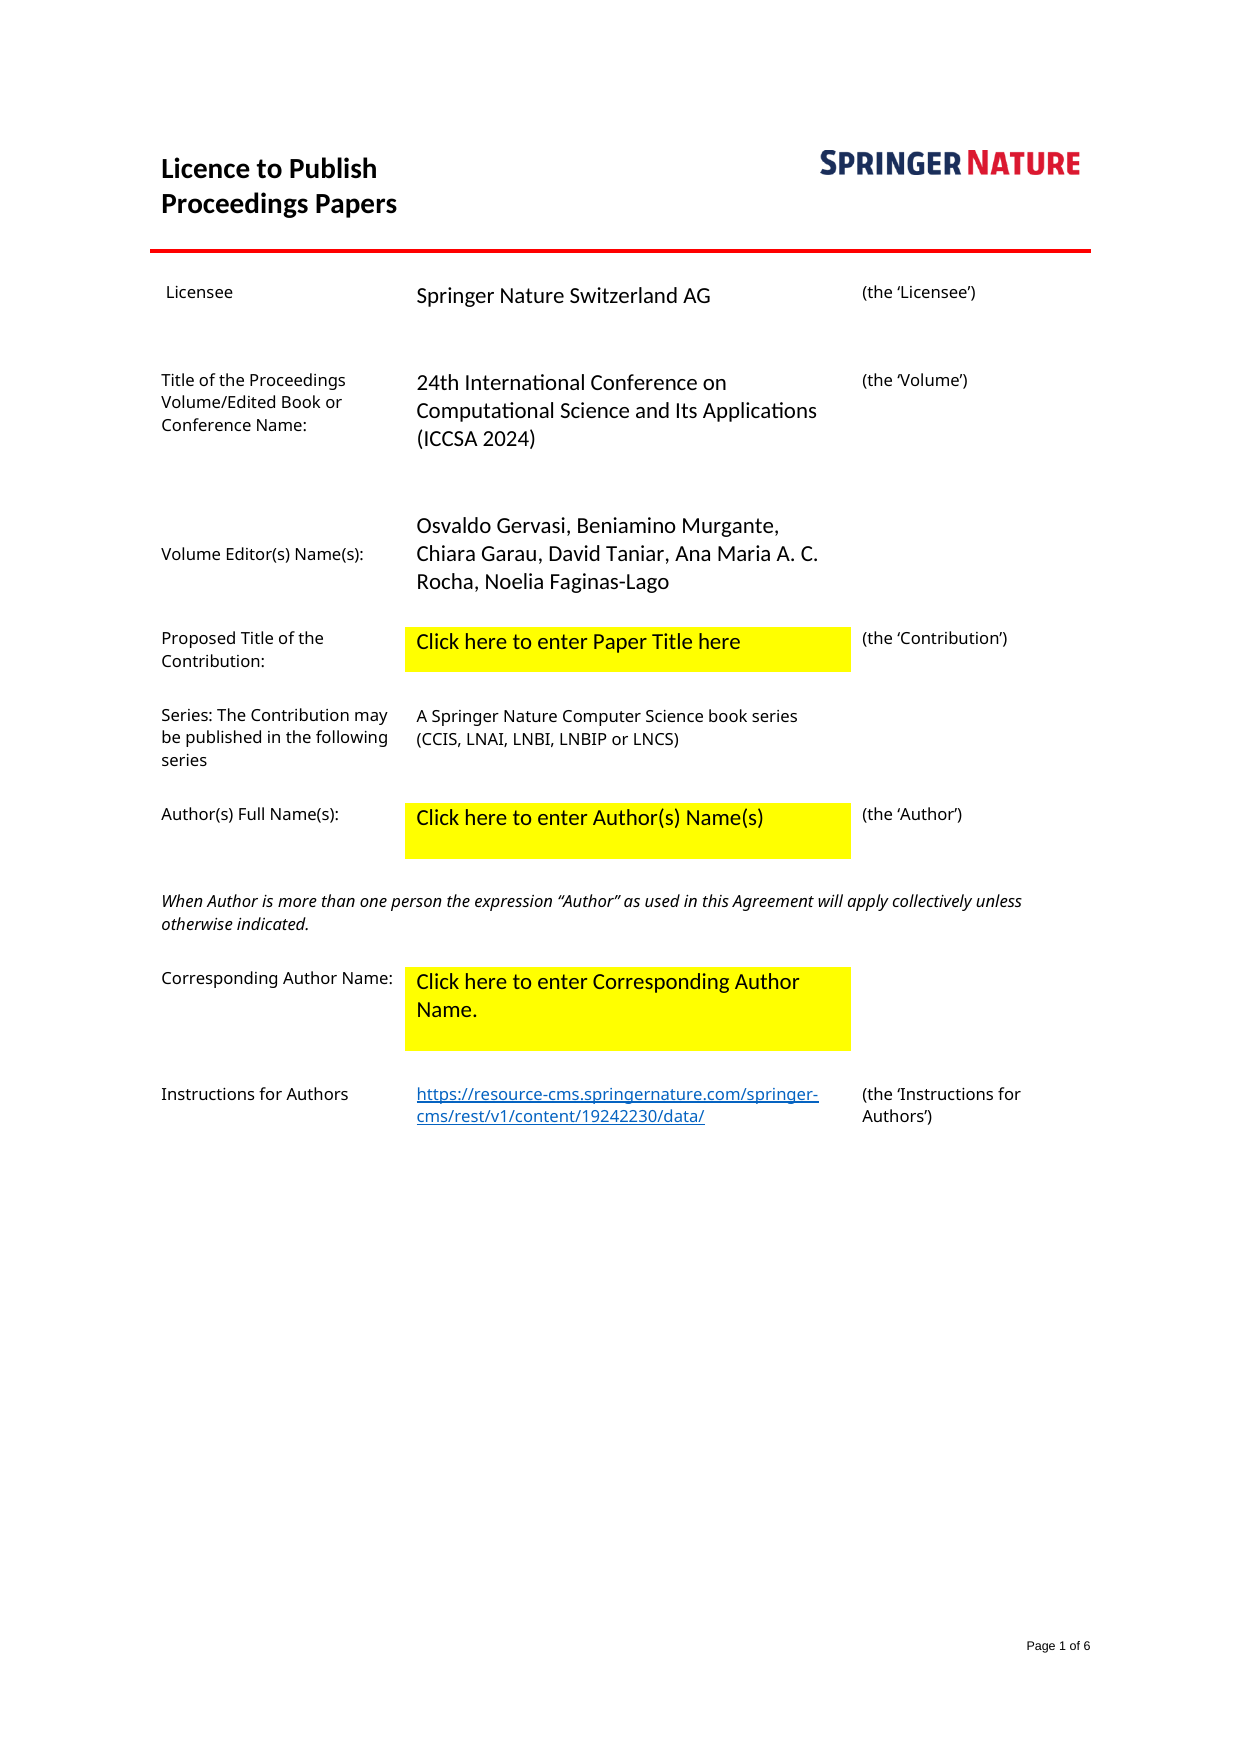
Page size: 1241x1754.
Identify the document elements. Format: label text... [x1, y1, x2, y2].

table_cell 24th International Conference on Computational Science and Its Applications (ICCSA 2024) [405, 368, 851, 480]
table_cell [405, 772, 851, 803]
table_header [405, 1051, 851, 1082]
table_cell [851, 511, 1081, 596]
table_cell (the ‘Contribution’) [851, 627, 1081, 672]
table_cell [405, 596, 851, 627]
table_header Licence to Publish Proceedings Papers [150, 150, 783, 221]
table_cell [851, 704, 1081, 772]
table_cell [851, 772, 1081, 803]
table_cell [851, 936, 1081, 967]
table_cell [851, 859, 1081, 890]
table_header Licensee [150, 281, 405, 337]
table_cell [150, 480, 405, 511]
table_cell [405, 480, 851, 511]
table_cell [150, 672, 405, 703]
table_cell (the ‘Author’) [851, 803, 1081, 859]
table_cell A Springer Nature Computer Science book series (CCIS, LNAI, LNBI, LNBIP or LNCS) [405, 704, 851, 772]
table_cell Series: The Contribution may be published in the following series [150, 704, 405, 772]
table_cell Instructions for Authors [150, 1082, 405, 1127]
table_cell [851, 480, 1081, 511]
table_cell When Author is more than one person the expression “Author” as used in this Agreement will apply collectively unless otherwise indicated. [150, 890, 1081, 936]
table_header Springer Nature Switzerland AG [405, 281, 851, 337]
table_cell Volume Editor(s) Name(s): [150, 511, 405, 596]
table_cell Author(s) Full Name(s): [150, 803, 405, 859]
table_cell Click here to enter Corresponding Author Name. [405, 967, 851, 1051]
table_cell [851, 672, 1081, 703]
table_header (the ‘Licensee’) [851, 281, 1081, 337]
table_cell Title of the Proceedings Volume/Edited Book or Conference Name: [150, 368, 405, 480]
table_cell Click here to enter Author(s) Name(s) [405, 803, 851, 859]
table_cell [405, 337, 851, 368]
table_cell [405, 672, 851, 703]
table_cell [851, 337, 1081, 368]
table_header [150, 1051, 405, 1082]
table_cell [851, 596, 1081, 627]
table_cell [405, 936, 851, 967]
table_header [851, 1051, 1081, 1082]
table_cell Proposed Title of the Contribution: [150, 627, 405, 672]
table_cell [150, 221, 824, 249]
table_cell Click here to enter Paper Title here [405, 627, 851, 672]
table_cell [150, 859, 405, 890]
table_cell (the ‘Instructions for Authors’) [851, 1082, 1081, 1127]
table_cell [150, 596, 405, 627]
table_cell [405, 859, 851, 890]
picture [820, 150, 1080, 175]
table_cell [824, 221, 1091, 249]
table_cell [150, 337, 405, 368]
table_cell [150, 772, 405, 803]
table_cell [851, 967, 1081, 1051]
table_header [784, 150, 1091, 221]
table_cell (the ‘Volume’) [851, 368, 1081, 480]
table_cell https://resource-cms.springernature.com/springer-cms/rest/v1/content/19242230/data/ [405, 1082, 851, 1127]
table_cell Osvaldo Gervasi, Beniamino Murgante, Chiara Garau, David Taniar, Ana Maria A. C. Rocha, Noelia Faginas-Lago [405, 511, 851, 596]
table_cell [150, 936, 405, 967]
table_cell Corresponding Author Name: [150, 967, 405, 1051]
